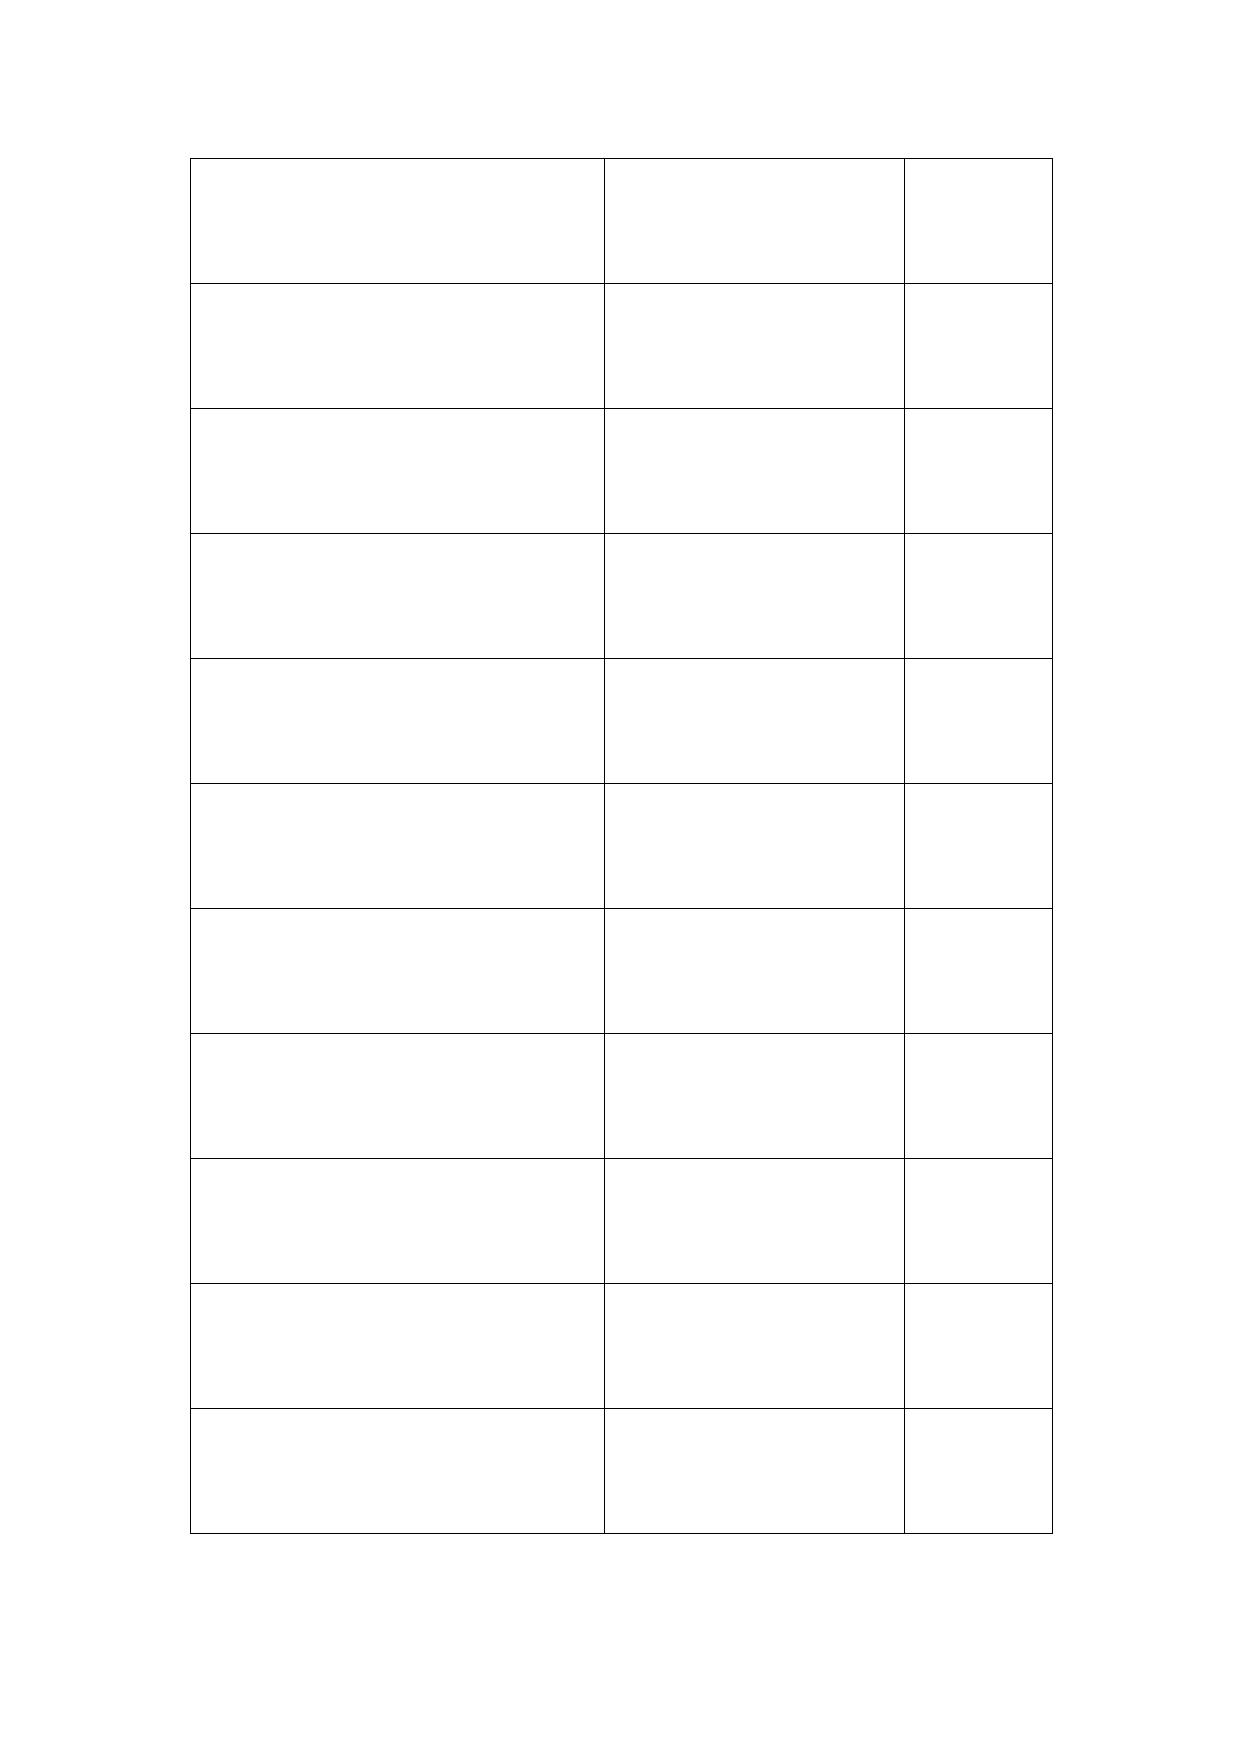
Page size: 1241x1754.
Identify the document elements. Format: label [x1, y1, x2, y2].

table_cell [191, 409, 604, 533]
table_cell [905, 784, 1052, 908]
table_cell [905, 409, 1052, 533]
table_cell [191, 534, 604, 658]
table_cell [605, 784, 904, 908]
table_cell [905, 534, 1052, 658]
table_cell [605, 659, 904, 783]
table_cell [905, 1409, 1052, 1533]
table_cell [191, 284, 604, 408]
table_cell [191, 784, 604, 908]
table_cell [905, 1034, 1052, 1158]
table_cell [905, 1159, 1052, 1283]
table_cell [605, 284, 904, 408]
table_cell [605, 409, 904, 533]
table_cell [191, 659, 604, 783]
table_cell [605, 1159, 904, 1283]
table_cell [905, 159, 1052, 283]
table_cell [905, 909, 1052, 1033]
table_cell [605, 1284, 904, 1408]
table_cell [605, 1409, 904, 1533]
table_cell [191, 1159, 604, 1283]
table_cell [191, 1284, 604, 1408]
table_cell [605, 909, 904, 1033]
table_cell [191, 909, 604, 1033]
table_cell [905, 284, 1052, 408]
table_cell [191, 1034, 604, 1158]
table_cell [605, 534, 904, 658]
table_cell [605, 159, 904, 283]
table_cell [191, 159, 604, 283]
table_cell [605, 1034, 904, 1158]
table_cell [905, 659, 1052, 783]
table_cell [905, 1284, 1052, 1408]
table_cell [191, 1409, 604, 1533]
